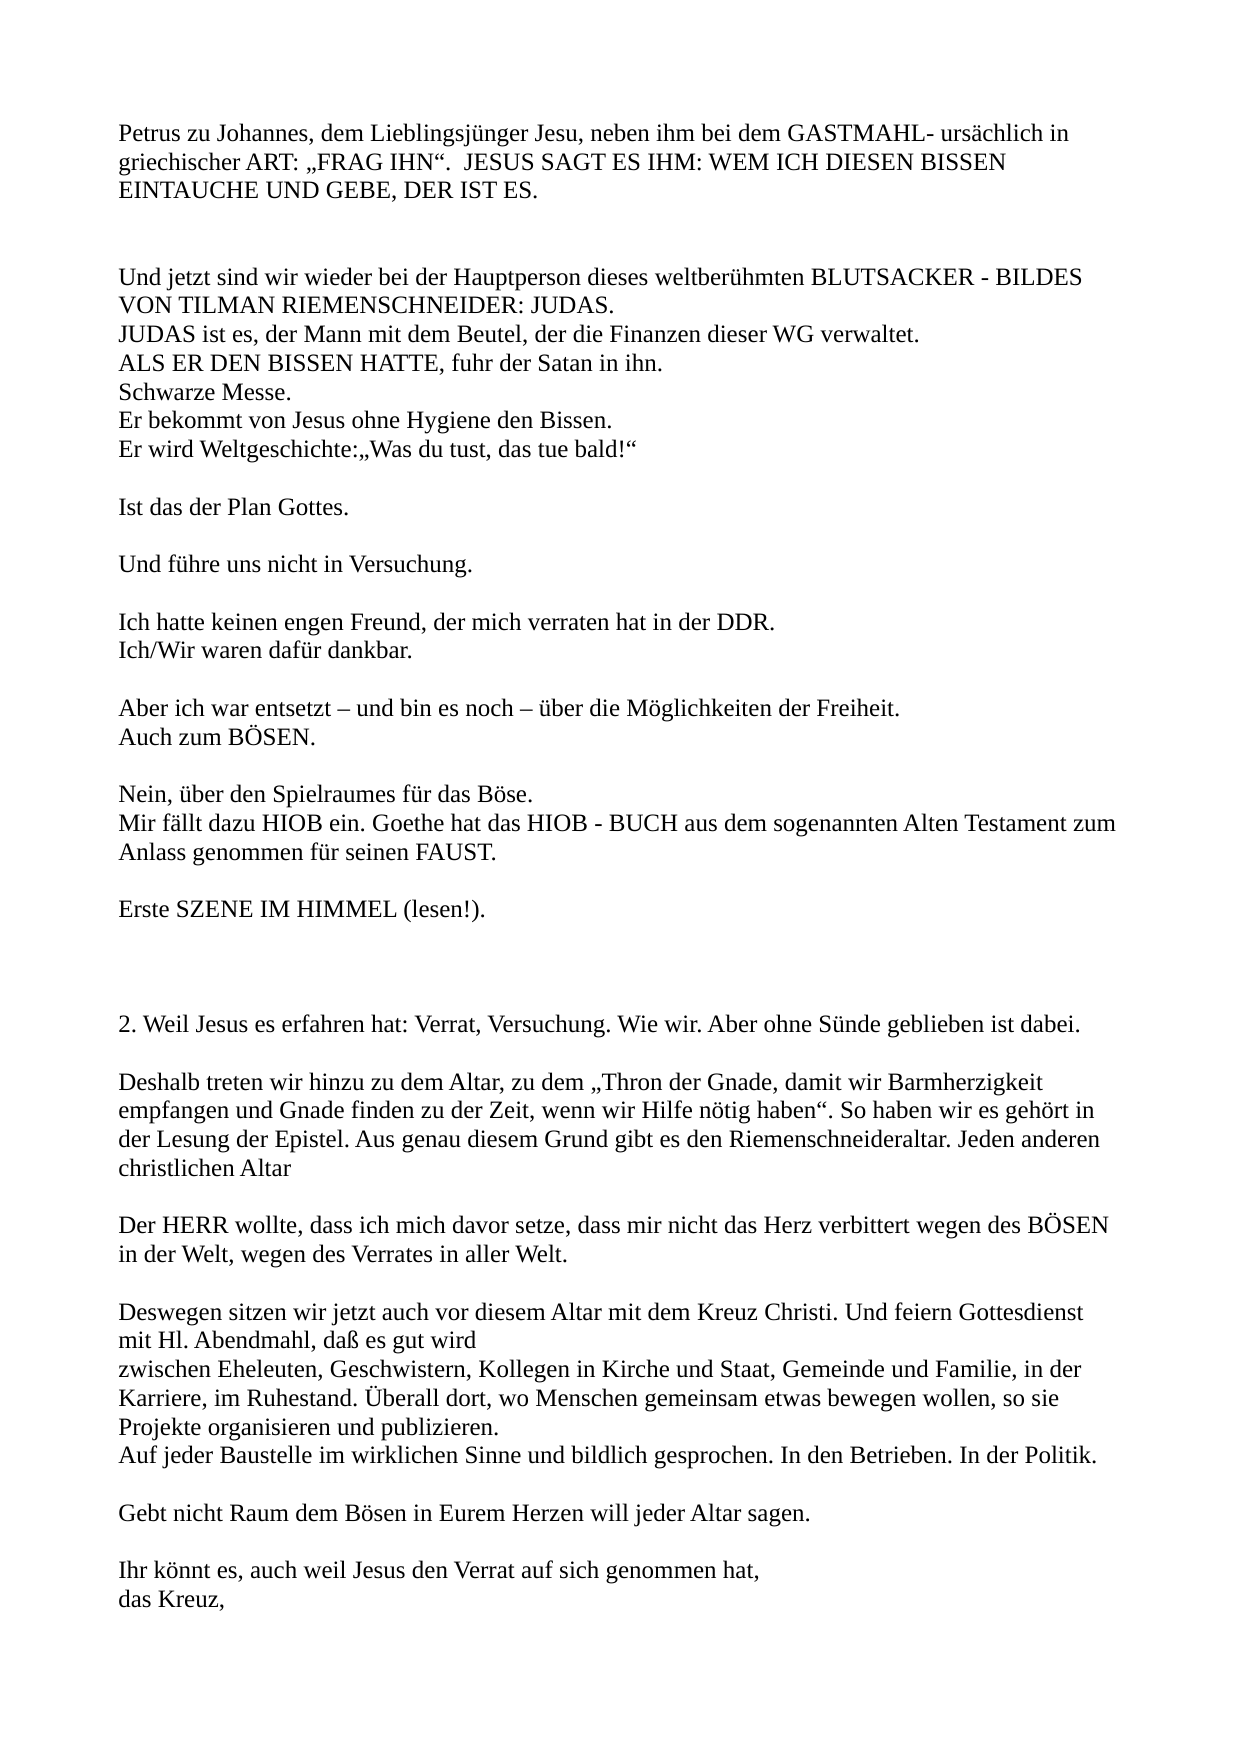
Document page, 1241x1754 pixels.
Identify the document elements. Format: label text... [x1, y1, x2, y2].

text Ich/Wir waren dafür dankbar. [118, 636, 1122, 664]
text ALS ER DEN BISSEN HATTE, fuhr der Satan in ihn. [118, 348, 1122, 377]
text Deswegen sitzen wir jetzt auch vor diesem Altar mit dem Kreuz Christi. Und feiern Gottesdienst mit Hl. Abendmahl, daß es gut wird [118, 1297, 1122, 1354]
text Er bekommt von Jesus ohne Hygiene den Bissen. [118, 406, 1122, 434]
text Gebt nicht Raum dem Bösen in Eurem Herzen will jeder Altar sagen. [118, 1498, 1122, 1527]
text 2. Weil Jesus es erfahren hat: Verrat, Versuchung. Wie wir. Aber ohne Sünde geblieben ist dabei. [118, 1009, 1122, 1038]
text Mir fällt dazu HIOB ein. Goethe hat das HIOB - BUCH aus dem sogenannten Alten Testament zum Anlass genommen für seinen FAUST. [118, 808, 1122, 866]
text Und führe uns nicht in Versuchung. [118, 549, 1122, 578]
text Deshalb treten wir hinzu zu dem Altar, zu dem „Thron der Gnade, damit wir Barmherzigkeit empfangen und Gnade finden zu der Zeit, wenn wir Hilfe nötig haben“. So haben wir es gehört in der Lesung der Epistel. Aus genau diesem Grund gibt es den Riemenschneideraltar. Jeden anderen christlichen Altar [118, 1067, 1122, 1182]
text das Kreuz, [118, 1584, 1122, 1613]
text Auf jeder Baustelle im wirklichen Sinne und bildlich gesprochen. In den Betrieben. In der Politik. [118, 1441, 1122, 1469]
text Der HERR wollte, dass ich mich davor setze, dass mir nicht das Herz verbittert wegen des BÖSEN in der Welt, wegen des Verrates in aller Welt. [118, 1211, 1122, 1268]
text Und jetzt sind wir wieder bei der Hauptperson dieses weltberühmten BLUTSACKER - BILDES VON TILMAN RIEMENSCHNEIDER: JUDAS. [118, 262, 1122, 319]
text JUDAS ist es, der Mann mit dem Beutel, der die Finanzen dieser WG verwaltet. [118, 319, 1122, 348]
text Auch zum BÖSEN. [118, 722, 1122, 751]
text Er wird Weltgeschichte:„Was du tust, das tue bald!“ [118, 434, 1122, 463]
text Ihr könnt es, auch weil Jesus den Verrat auf sich genommen hat, [118, 1556, 1122, 1584]
text Ist das der Plan Gottes. [118, 492, 1122, 521]
text Petrus zu Johannes, dem Lieblingsjünger Jesu, neben ihm bei dem GASTMAHL- ursächlich in griechischer ART: „FRAG IHN“. JESUS SAGT ES IHM: WEM ICH DIESEN BISSEN EINTAUCHE UND GEBE, DER IST ES. [118, 118, 1122, 204]
text Nein, über den Spielraumes für das Böse. [118, 779, 1122, 808]
text Aber ich war entsetzt – und bin es noch – über die Möglichkeiten der Freiheit. [118, 693, 1122, 722]
text Schwarze Messe. [118, 377, 1122, 406]
text Ich hatte keinen engen Freund, der mich verraten hat in der DDR. [118, 607, 1122, 636]
text zwischen Eheleuten, Geschwistern, Kollegen in Kirche und Staat, Gemeinde und Familie, in der Karriere, im Ruhestand. Überall dort, wo Menschen gemeinsam etwas bewegen wollen, so sie Projekte organisieren und publizieren. [118, 1354, 1122, 1441]
text Erste SZENE IM HIMMEL (lesen!). [118, 894, 1122, 923]
